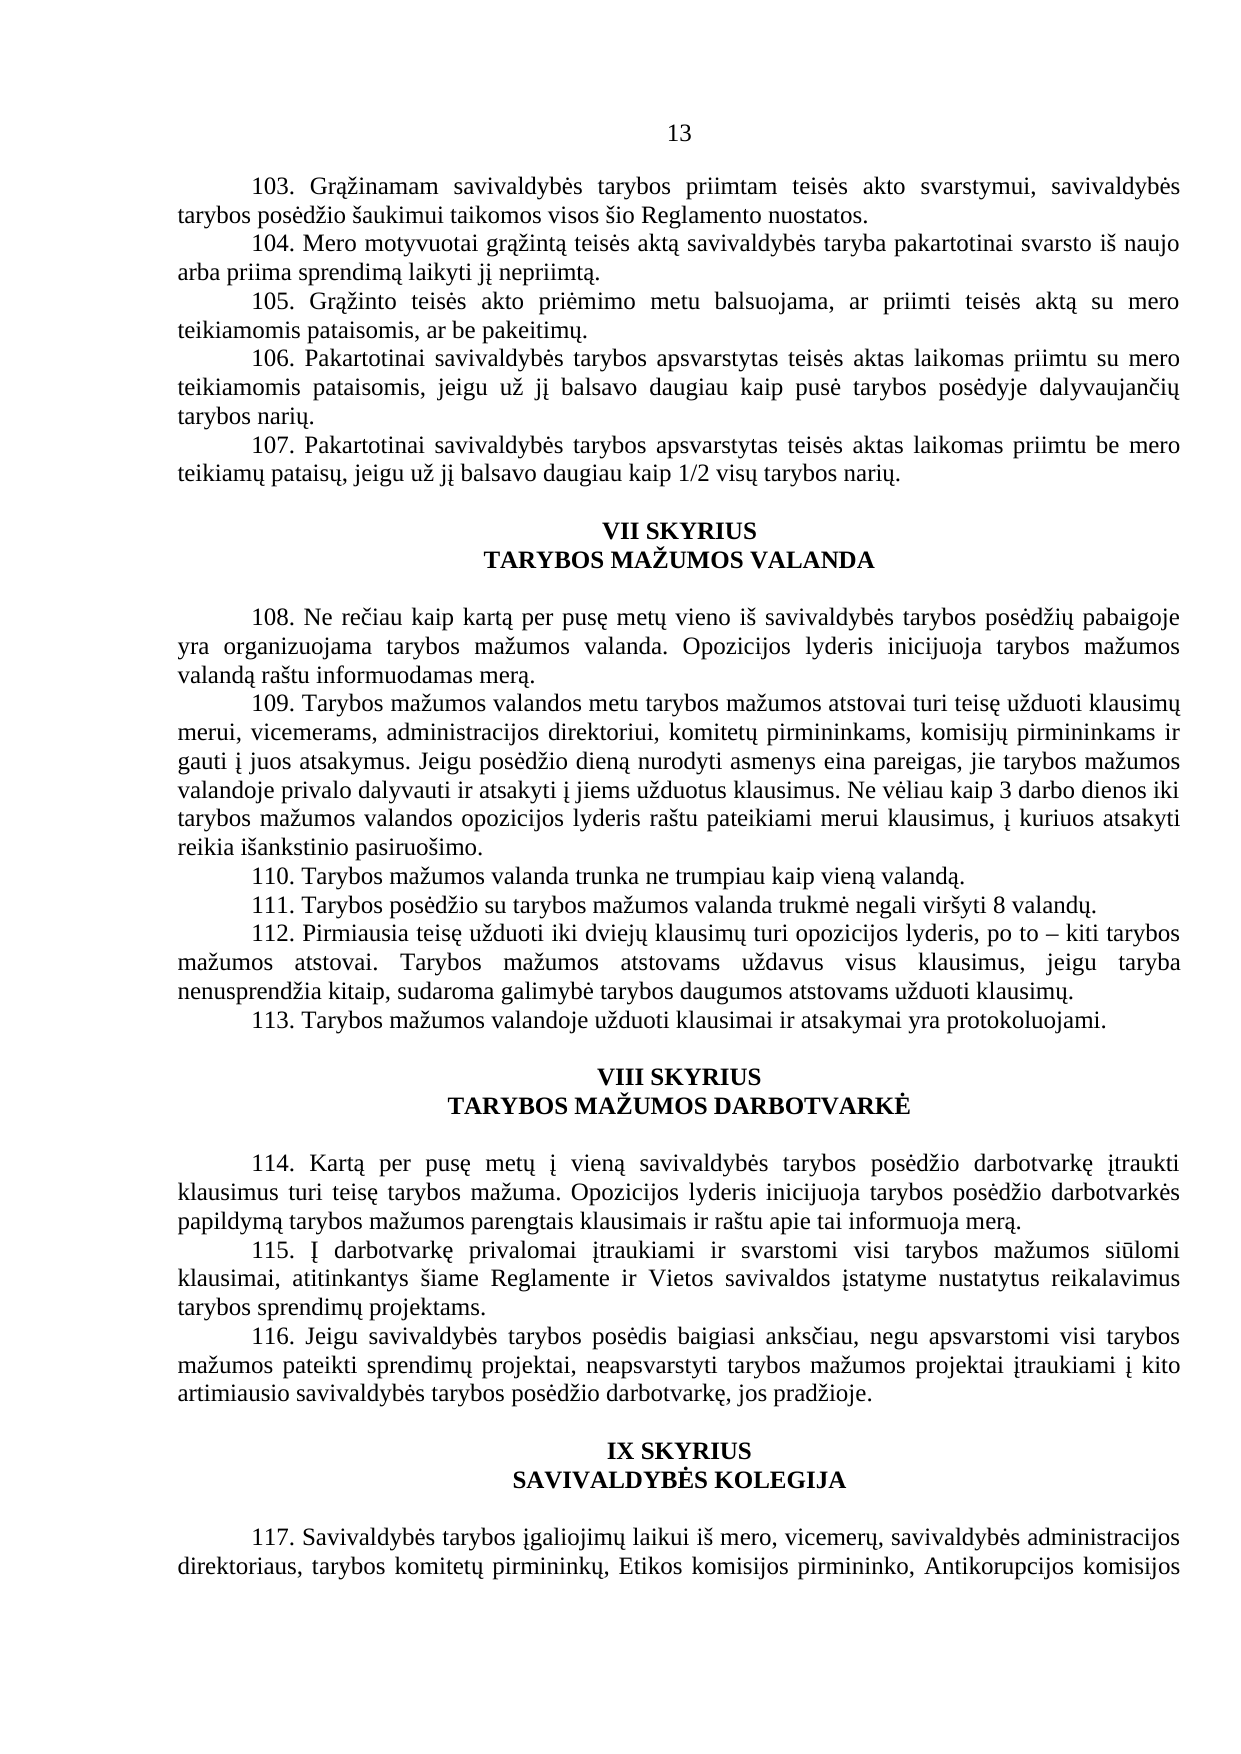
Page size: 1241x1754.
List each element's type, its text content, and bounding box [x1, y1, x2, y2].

text SAVIVALDYBĖS KOLEGIJA [177, 1465, 1181, 1493]
text 110. Tarybos mažumos valanda trunka ne trumpiau kaip vieną valandą. [177, 861, 1181, 890]
text TARYBOS MAŽUMOS VALANDA [177, 545, 1181, 573]
text 104. Mero motyvuotai grąžintą teisės aktą savivaldybės taryba pakartotinai svarsto iš naujo arba priima sprendimą laikyti jį nepriimtą. [177, 228, 1181, 286]
text 117. Savivaldybės tarybos įgaliojimų laikui iš mero, vicemerų, savivaldybės administracijos direktoriaus, tarybos komitetų pirmininkų, Etikos komisijos pirmininko, Antikorupcijos komisijos [177, 1522, 1181, 1580]
text 109. Tarybos mažumos valandos metu tarybos mažumos atstovai turi teisę užduoti klausimų merui, vicemerams, administracijos direktoriui, komitetų pirmininkams, komisijų pirmininkams ir gauti į juos atsakymus. Jeigu posėdžio dieną nurodyti asmenys eina pareigas, jie tarybos mažumos valandoje privalo dalyvauti ir atsakyti į jiems užduotus klausimus. Ne vėliau kaip 3 darbo dienos iki tarybos mažumos valandos opozicijos lyderis raštu pateikiami merui klausimus, į kuriuos atsakyti reikia išankstinio pasiruošimo. [177, 688, 1181, 861]
text 107. Pakartotinai savivaldybės tarybos apsvarstytas teisės aktas laikomas priimtu be mero teikiamų pataisų, jeigu už jį balsavo daugiau kaip 1/2 visų tarybos narių. [177, 430, 1181, 487]
text IX SKYRIUS [177, 1436, 1181, 1465]
text 106. Pakartotinai savivaldybės tarybos apsvarstytas teisės aktas laikomas priimtu su mero teikiamomis pataisomis, jeigu už jį balsavo daugiau kaip pusė tarybos posėdyje dalyvaujančių tarybos narių. [177, 343, 1181, 430]
text 103. Grąžinamam savivaldybės tarybos priimtam teisės akto svarstymui, savivaldybės tarybos posėdžio šaukimui taikomos visos šio Reglamento nuostatos. [177, 171, 1181, 228]
text 105. Grąžinto teisės akto priėmimo metu balsuojama, ar priimti teisės aktą su mero teikiamomis pataisomis, ar be pakeitimų. [177, 286, 1181, 343]
text TARYBOS MAŽUMOS DARBOTVARKĖ [177, 1091, 1181, 1120]
text 114. Kartą per pusę metų į vieną savivaldybės tarybos posėdžio darbotvarkę įtraukti klausimus turi teisę tarybos mažuma. Opozicijos lyderis inicijuoja tarybos posėdžio darbotvarkės papildymą tarybos mažumos parengtais klausimais ir raštu apie tai informuoja merą. [177, 1148, 1181, 1235]
text 116. Jeigu savivaldybės tarybos posėdis baigiasi anksčiau, negu apsvarstomi visi tarybos mažumos pateikti sprendimų projektai, neapsvarstyti tarybos mažumos projektai įtraukiami į kito artimiausio savivaldybės tarybos posėdžio darbotvarkę, jos pradžioje. [177, 1321, 1181, 1407]
text 108. Ne rečiau kaip kartą per pusę metų vieno iš savivaldybės tarybos posėdžių pabaigoje yra organizuojama tarybos mažumos valanda. Opozicijos lyderis inicijuoja tarybos mažumos valandą raštu informuodamas merą. [177, 602, 1181, 688]
text VIII SKYRIUS [177, 1062, 1181, 1091]
text 113. Tarybos mažumos valandoje užduoti klausimai ir atsakymai yra protokoluojami. [177, 1005, 1181, 1033]
text VII SKYRIUS [177, 516, 1181, 545]
text 115. Į darbotvarkę privalomai įtraukiami ir svarstomi visi tarybos mažumos siūlomi klausimai, atitinkantys šiame Reglamente ir Vietos savivaldos įstatyme nustatytus reikalavimus tarybos sprendimų projektams. [177, 1235, 1181, 1321]
text 112. Pirmiausia teisę užduoti iki dviejų klausimų turi opozicijos lyderis, po to – kiti tarybos mažumos atstovai. Tarybos mažumos atstovams uždavus visus klausimus, jeigu taryba nenusprendžia kitaip, sudaroma galimybė tarybos daugumos atstovams užduoti klausimų. [177, 918, 1181, 1005]
text 111. Tarybos posėdžio su tarybos mažumos valanda trukmė negali viršyti 8 valandų. [177, 890, 1181, 918]
